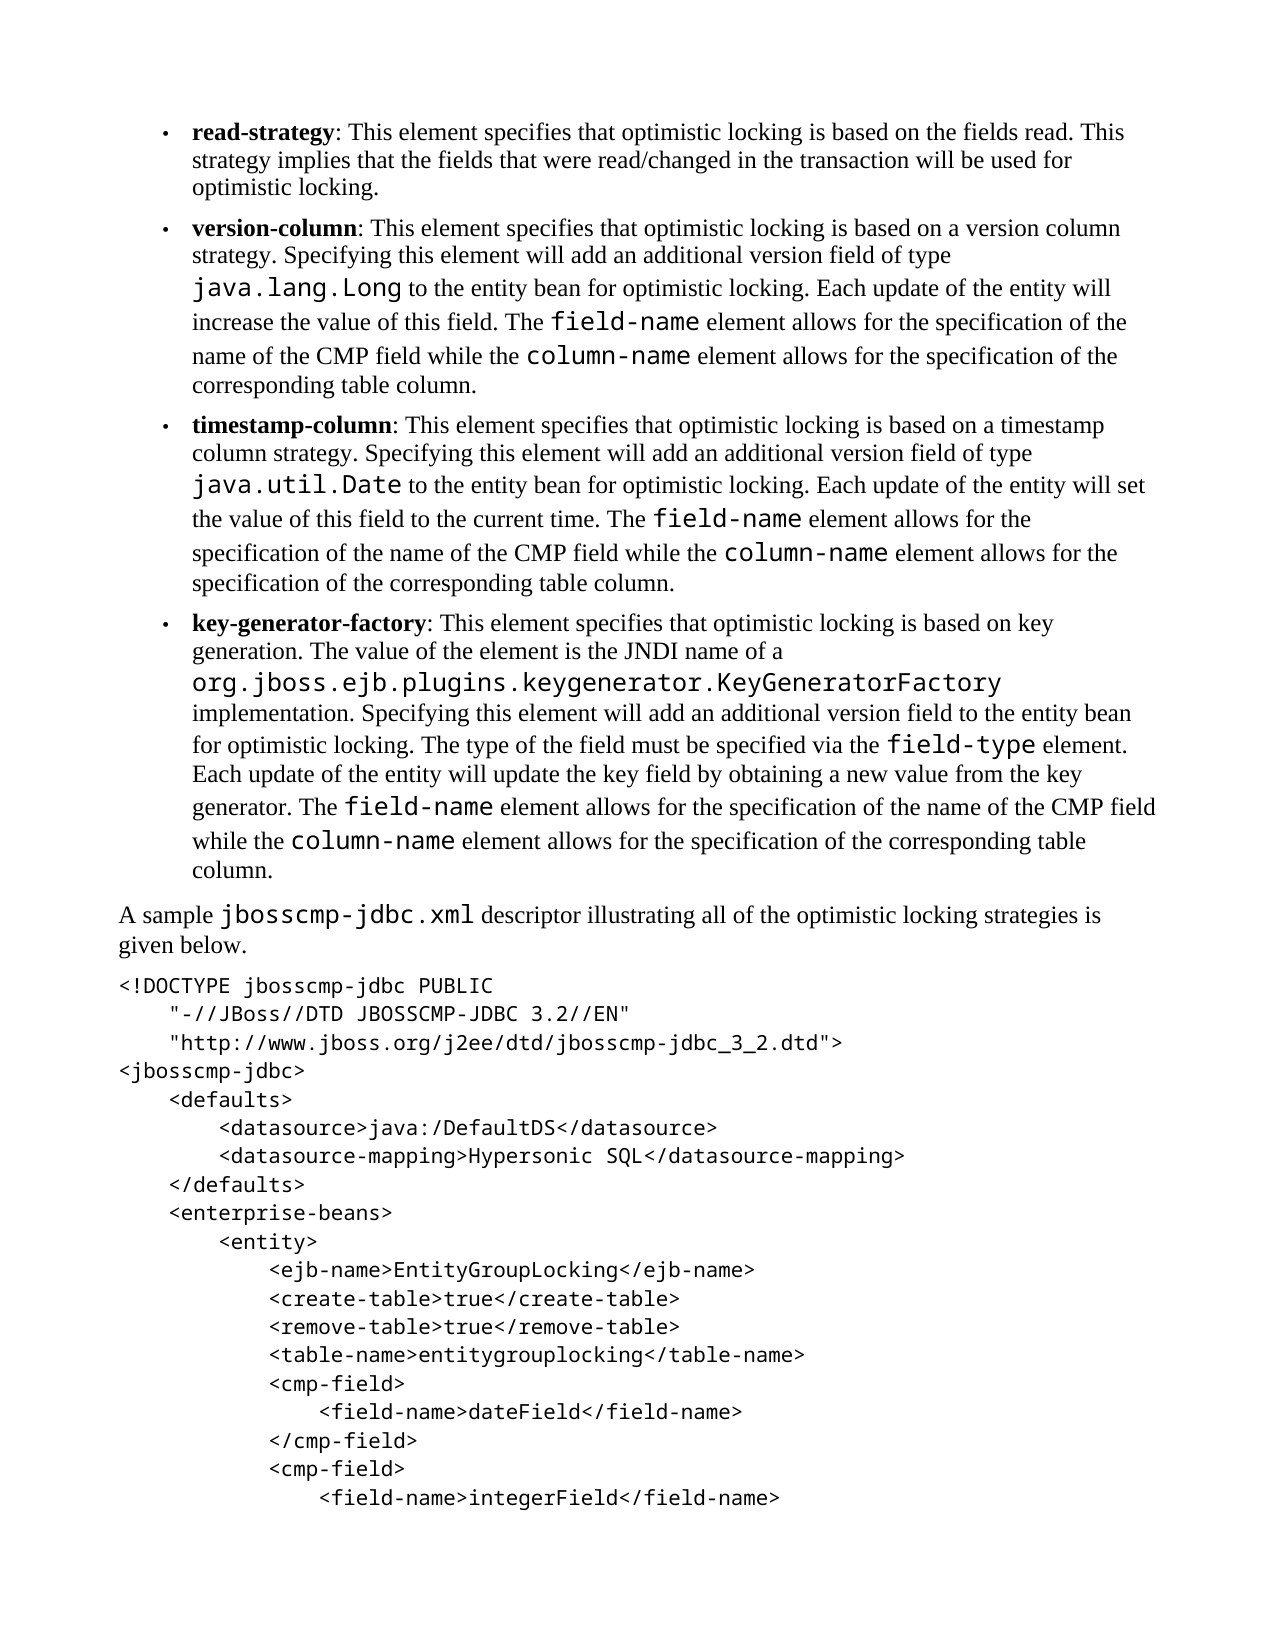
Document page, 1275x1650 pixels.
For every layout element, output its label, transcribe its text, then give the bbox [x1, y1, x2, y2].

text <remove-table>true</remove-table> [118, 1312, 1157, 1341]
list version-column: This element specifies that optimistic locking is based on a version column strategy. Specifying this element will add an additional version field of type java.lang.Long to the entity bean for optimistic locking. Each update of the entity will increase the value of this field. The field-name element allows for the specification of the name of the CMP field while the column-name element allows for the specification of the corresponding table column. [162, 214, 1157, 399]
list timestamp-column: This element specifies that optimistic locking is based on a timestamp column strategy. Specifying this element will add an additional version field of type java.util.Date to the entity bean for optimistic locking. Each update of the entity will set the value of this field to the current time. The field-name element allows for the specification of the name of the CMP field while the column-name element allows for the specification of the corresponding table column. [162, 412, 1157, 597]
text <enterprise-beans> [118, 1198, 1157, 1227]
list read-strategy: This element specifies that optimistic locking is based on the fields read. This strategy implies that the fields that were read/changed in the transaction will be used for optimistic locking. [162, 118, 1157, 201]
text <jbosscmp-jdbc> [118, 1056, 1157, 1085]
text <field-name>dateField</field-name> [118, 1397, 1157, 1426]
text </defaults> [118, 1170, 1157, 1198]
text <field-name>integerField</field-name> [118, 1483, 1157, 1511]
text <create-table>true</create-table> [118, 1284, 1157, 1312]
text "http://www.jboss.org/j2ee/dtd/jbosscmp-jdbc_3_2.dtd"> [118, 1028, 1157, 1056]
text <cmp-field> [118, 1369, 1157, 1397]
text <datasource-mapping>Hypersonic SQL</datasource-mapping> [118, 1142, 1157, 1170]
text <entity> [118, 1227, 1157, 1255]
text <cmp-field> [118, 1454, 1157, 1483]
text <!DOCTYPE jbosscmp-jdbc PUBLIC [118, 971, 1157, 999]
list key-generator-factory: This element specifies that optimistic locking is based on key generation. The value of the element is the JNDI name of a org.jboss.ejb.plugins.keygenerator.KeyGeneratorFactory implementation. Specifying this element will add an additional version field to the entity bean for optimistic locking. The type of the field must be specified via the field-type element. Each update of the entity will update the key field by obtaining a new value from the key generator. The field-name element allows for the specification of the name of the CMP field while the column-name element allows for the specification of the corresponding table column. [162, 609, 1157, 884]
text <ejb-name>EntityGroupLocking</ejb-name> [118, 1255, 1157, 1284]
text A sample jbosscmp-jdbc.xml descriptor illustrating all of the optimistic locking strategies is given below. [118, 897, 1157, 958]
text </cmp-field> [118, 1426, 1157, 1454]
text <table-name>entitygrouplocking</table-name> [118, 1341, 1157, 1369]
text "-//JBoss//DTD JBOSSCMP-JDBC 3.2//EN" [118, 999, 1157, 1028]
text <defaults> [118, 1085, 1157, 1113]
text <datasource>java:/DefaultDS</datasource> [118, 1113, 1157, 1142]
